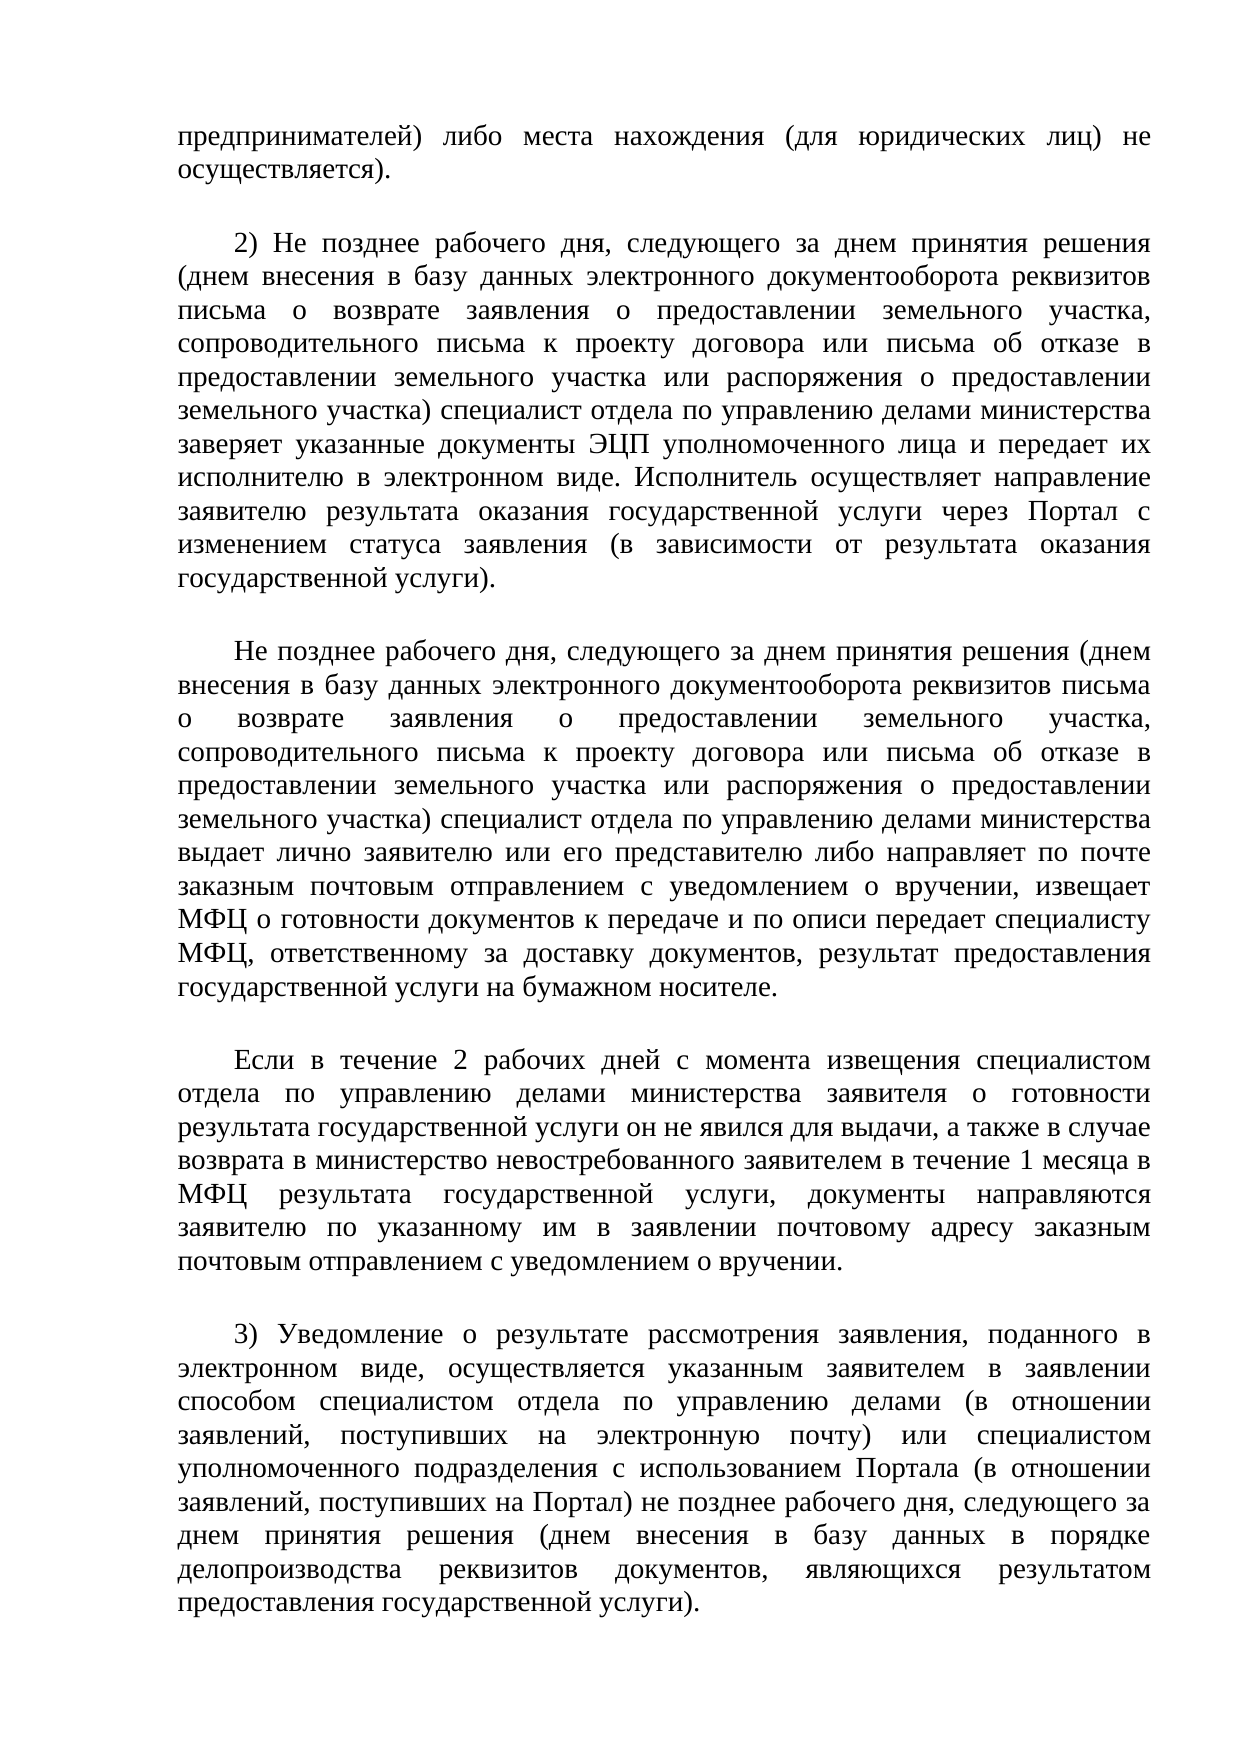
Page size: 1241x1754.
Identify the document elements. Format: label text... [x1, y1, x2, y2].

text предпринимателей) либо места нахождения (для юридических лиц) не осуществляется). [177, 118, 1152, 185]
text Если в течение 2 рабочих дней с момента извещения специалистом отдела по управлению делами министерства заявителя о готовности результата государственной услуги он не явился для выдачи, а также в случае возврата в министерство невостребованного заявителем в течение 1 месяца в МФЦ результата государственной услуги, документы направляются заявителю по указанному им в заявлении почтовому адресу заказным почтовым отправлением с уведомлением о вручении. [177, 1042, 1152, 1277]
text Не позднее рабочего дня, следующего за днем принятия решения (днем внесения в базу данных электронного документооборота реквизитов письма о возврате заявления о предоставлении земельного участка, сопроводительного письма к проекту договора или письма об отказе в предоставлении земельного участка или распоряжения о предоставлении земельного участка) специалист отдела по управлению делами министерства выдает лично заявителю или его представителю либо направляет по почте заказным почтовым отправлением с уведомлением о вручении, извещает МФЦ о готовности документов к передаче и по описи передает специалисту МФЦ, ответственному за доставку документов, результат предоставления государственной услуги на бумажном носителе. [177, 633, 1152, 1002]
text 2) Не позднее рабочего дня, следующего за днем принятия решения (днем внесения в базу данных электронного документооборота реквизитов письма о возврате заявления о предоставлении земельного участка, сопроводительного письма к проекту договора или письма об отказе в предоставлении земельного участка или распоряжения о предоставлении земельного участка) специалист отдела по управлению делами министерства заверяет указанные документы ЭЦП уполномоченного лица и передает их исполнителю в электронном виде. Исполнитель осуществляет направление заявителю результата оказания государственной услуги через Портал с изменением статуса заявления (в зависимости от результата оказания государственной услуги). [177, 225, 1152, 594]
text 3) Уведомление о результате рассмотрения заявления, поданного в электронном виде, осуществляется указанным заявителем в заявлении способом специалистом отдела по управлению делами (в отношении заявлений, поступивших на электронную почту) или специалистом уполномоченного подразделения с использованием Портала (в отношении заявлений, поступивших на Портал) не позднее рабочего дня, следующего за днем принятия решения (днем внесения в базу данных в порядке делопроизводства реквизитов документов, являющихся результатом предоставления государственной услуги). [177, 1316, 1152, 1618]
